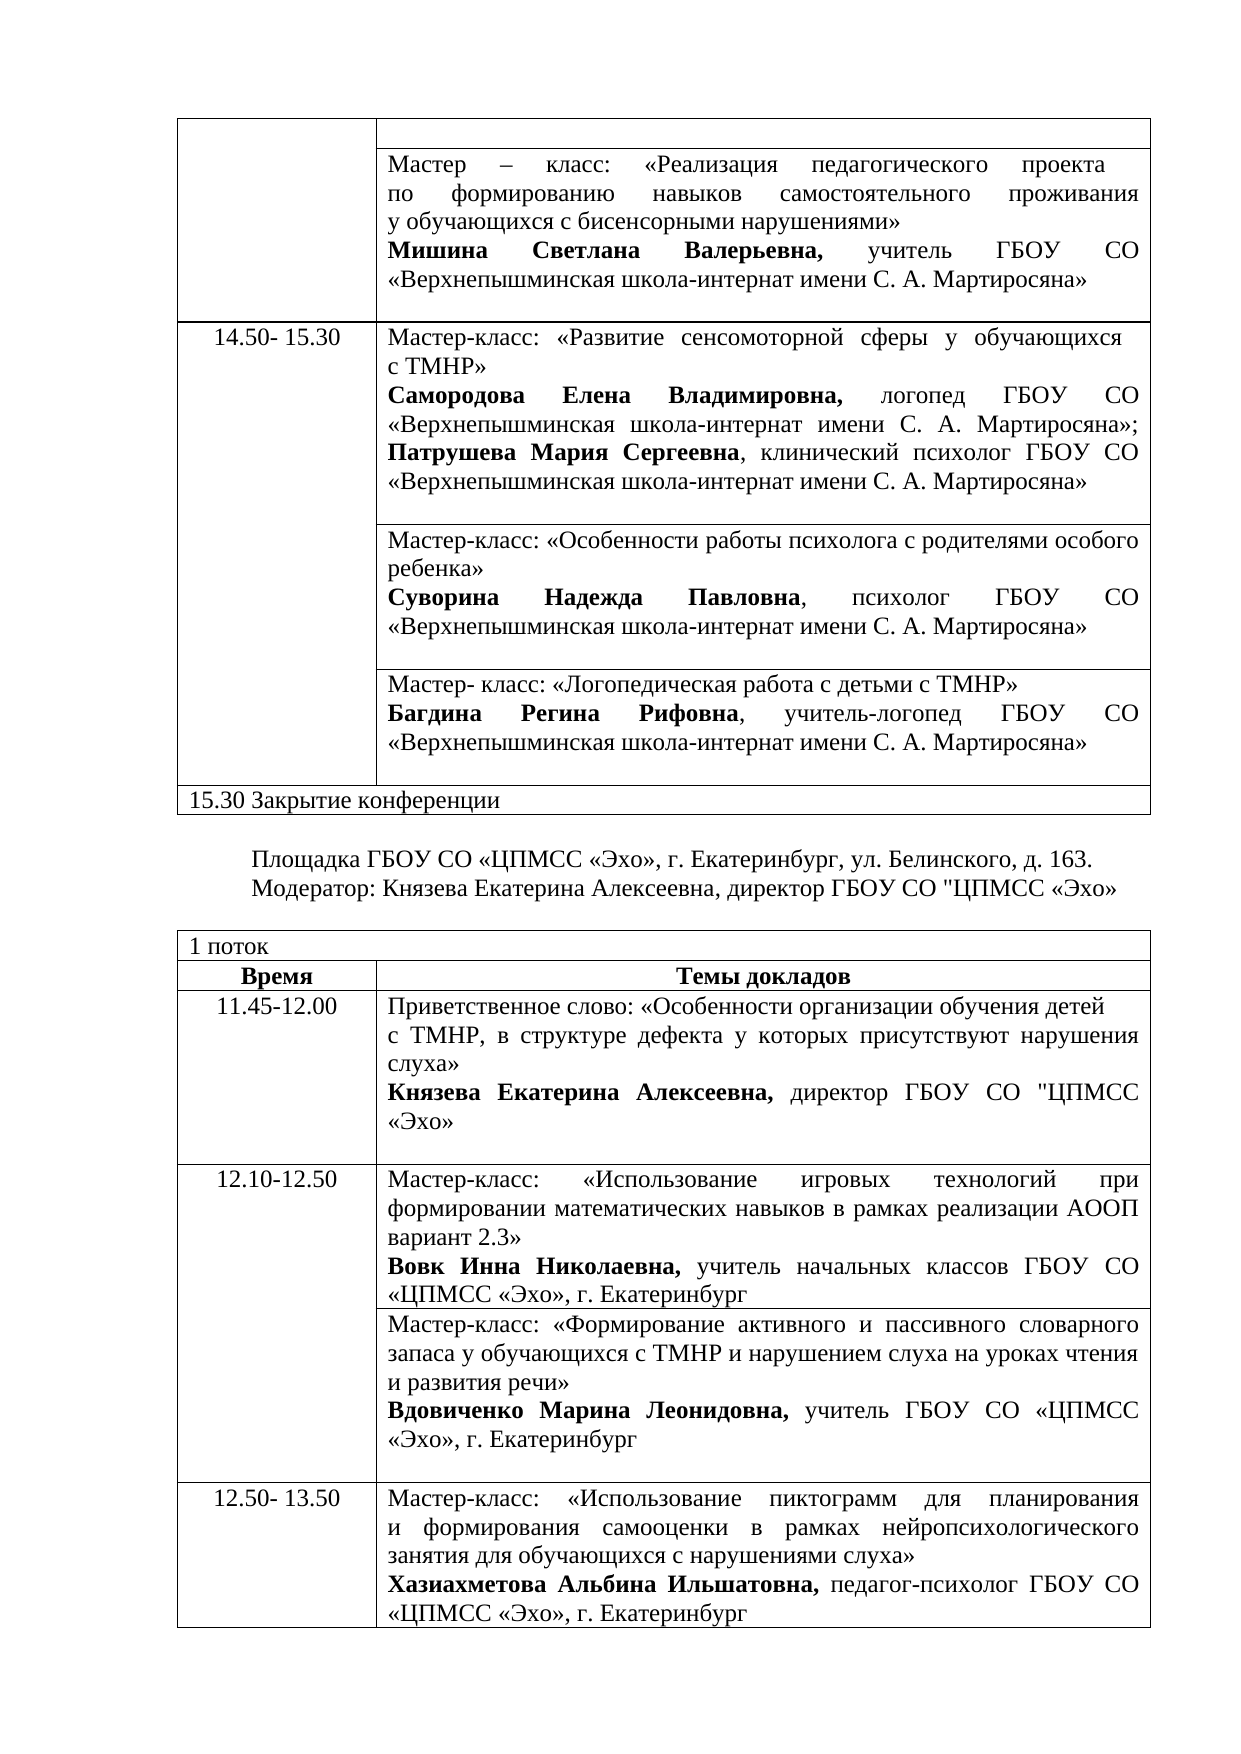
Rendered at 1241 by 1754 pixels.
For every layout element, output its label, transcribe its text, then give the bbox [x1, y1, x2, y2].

table_cell Мастер-класс: «Формирование активного и пассивного словарного запаса у обучающихся с ТМНР и нарушением слуха на уроках чтения и развития речи» Вдовиченко Марина Леонидовна, учитель ГБОУ СО «ЦПМСС «Эхо», г. Екатеринбург [377, 1309, 1150, 1482]
table_cell 11.45-12.00 [178, 991, 376, 1163]
table_cell Мастер- класс: «Логопедическая работа с детьми с ТМНР» Багдина Регина Рифовна, учитель-логопед ГБОУ СО «Верхнепышминская школа-интернат имени С. А. Мартиросяна» [377, 670, 1150, 784]
table_cell 12.50- 13.50 [178, 1483, 376, 1627]
table_cell Темы докладов [377, 961, 1150, 990]
table_cell Мастер-класс: «Использование игровых технологий при формировании математических навыков в рамках реализации АООП вариант 2.3» Вовк Инна Николаевна, учитель начальных классов ГБОУ СО «ЦПМСС «Эхо», г. Екатеринбург [377, 1165, 1150, 1308]
table_cell Приветственное слово: «Особенности организации обучения детей с ТМНР, в структуре дефекта у которых присутствуют нарушения слуха» Князева Екатерина Алексеевна, директор ГБОУ СО "ЦПМСС «Эхо» [377, 991, 1150, 1163]
table_cell [377, 119, 1150, 148]
text Модератор: Князева Екатерина Алексеевна, директор ГБОУ СО "ЦПМСС «Эхо» [177, 873, 1152, 902]
table_cell Мастер-класс: «Развитие сенсомоторной сферы у обучающихся с ТМНР» Самородова Елена Владимировна, логопед ГБОУ СО «Верхнепышминская школа-интернат имени С. А. Мартиросяна»; Патрушева Мария Сергеевна, клинический психолог ГБОУ СО «Верхнепышминская школа-интернат имени С. А. Мартиросяна» [377, 323, 1150, 524]
table_cell 12.10-12.50 [178, 1165, 376, 1482]
table_cell [178, 119, 376, 321]
table_cell Мастер – класс: «Реализация педагогического проекта по формированию навыков самостоятельного проживания у обучающихся с бисенсорными нарушениями» Мишина Светлана Валерьевна, учитель ГБОУ СО «Верхнепышминская школа-интернат имени С. А. Мартиросяна» [377, 149, 1150, 321]
table_cell 14.50- 15.30 [178, 323, 376, 784]
text Площадка ГБОУ СО «ЦПМСС «Эхо», г. Екатеринбург, ул. Белинского, д. 163. [177, 844, 1152, 873]
table_cell Время [178, 961, 376, 990]
table_cell 15.30 Закрытие конференции [178, 786, 1150, 814]
table_cell Мастер-класс: «Использование пиктограмм для планирования и формирования самооценки в рамках нейропсихологического занятия для обучающихся с нарушениями слуха» Хазиахметова Альбина Ильшатовна, педагог-психолог ГБОУ СО «ЦПМСС «Эхо», г. Екатеринбург [377, 1483, 1150, 1627]
table_header 1 поток [178, 931, 1150, 960]
table_cell Мастер-класс: «Особенности работы психолога с родителями особого ребенка» Суворина Надежда Павловна, психолог ГБОУ СО «Верхнепышминская школа-интернат имени С. А. Мартиросяна» [377, 525, 1150, 668]
